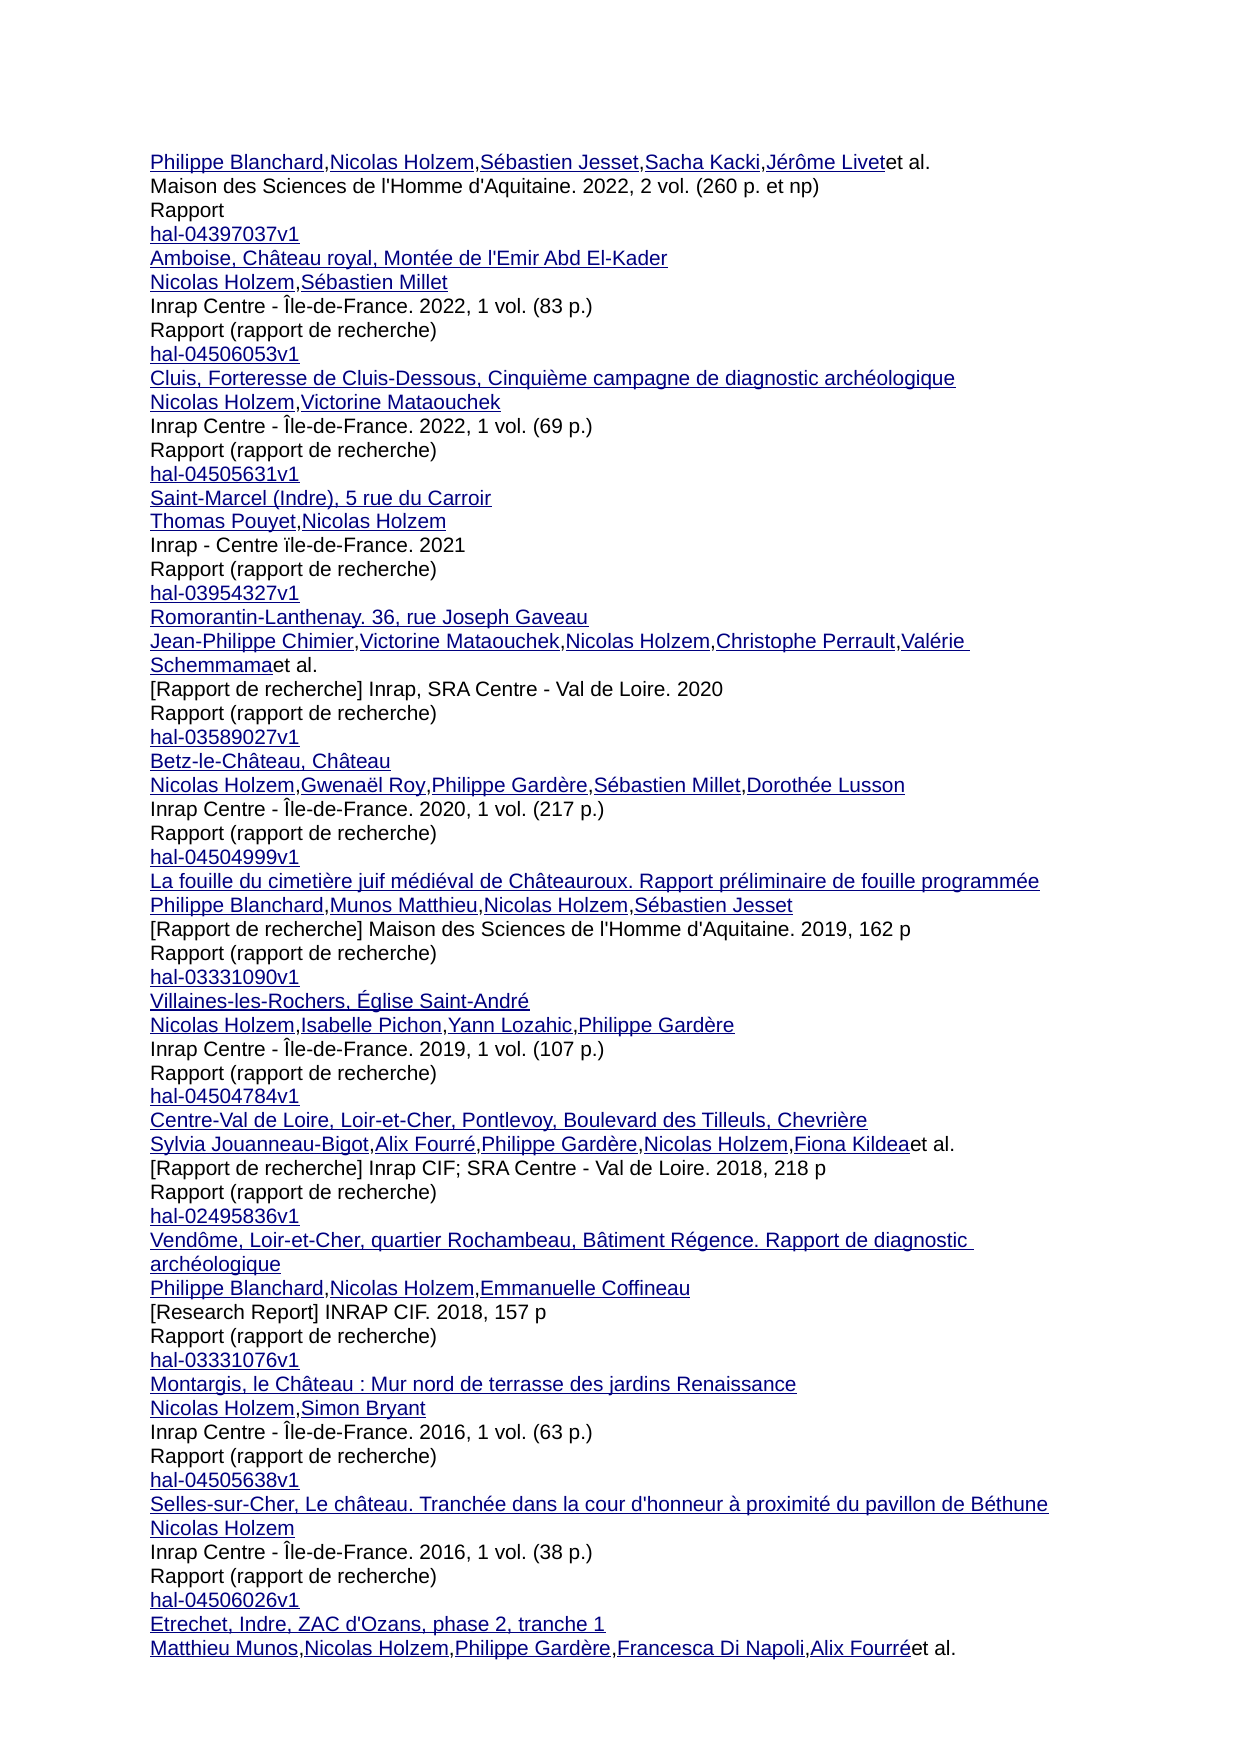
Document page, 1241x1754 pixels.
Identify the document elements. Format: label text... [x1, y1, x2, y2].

table_cell Saint-Marcel (Indre), 5 rue du Carroir Thomas Pouyet,Nicolas Holzem Inrap - Centre ïle-de-France. 2021 Rapport (rapport de recherche) hal-03954327v1 [150, 485, 1090, 605]
table_cell Montargis, le Château : Mur nord de terrasse des jardins Renaissance Nicolas Holzem,Simon Bryant Inrap Centre - Île-de-France. 2016, 1 vol. (63 p.) Rapport (rapport de recherche) hal-04505638v1 [150, 1372, 1090, 1492]
table_cell Romorantin-Lanthenay. 36, rue Joseph Gaveau Jean-Philippe Chimier,Victorine Mataouchek,Nicolas Holzem,Christophe Perrault,Valérie Schemmamaet al. [Rapport de recherche] Inrap, SRA Centre - Val de Loire. 2020 Rapport (rapport de recherche) hal-03589027v1 [150, 605, 1090, 749]
table_cell La fouille du cimetière juif médiéval de Châteauroux. Rapport préliminaire de fouille programmée Philippe Blanchard,Munos Matthieu,Nicolas Holzem,Sébastien Jesset [Rapport de recherche] Maison des Sciences de l'Homme d'Aquitaine. 2019, 162 p Rapport (rapport de recherche) hal-03331090v1 [150, 869, 1090, 988]
table_cell Villaines-les-Rochers, Église Saint-André Nicolas Holzem,Isabelle Pichon,Yann Lozahic,Philippe Gardère Inrap Centre - Île-de-France. 2019, 1 vol. (107 p.) Rapport (rapport de recherche) hal-04504784v1 [150, 989, 1090, 1108]
table_cell Philippe Blanchard,Nicolas Holzem,Sébastien Jesset,Sacha Kacki,Jérôme Livetet al. Maison des Sciences de l'Homme d'Aquitaine. 2022, 2 vol. (260 p. et np) Rapport hal-04397037v1 [150, 150, 1090, 246]
table_cell Betz-le-Château, Château Nicolas Holzem,Gwenaël Roy,Philippe Gardère,Sébastien Millet,Dorothée Lusson Inrap Centre - Île-de-France. 2020, 1 vol. (217 p.) Rapport (rapport de recherche) hal-04504999v1 [150, 749, 1090, 869]
table_cell Selles-sur-Cher, Le château. Tranchée dans la cour d'honneur à proximité du pavillon de Béthune Nicolas Holzem Inrap Centre - Île-de-France. 2016, 1 vol. (38 p.) Rapport (rapport de recherche) hal-04506026v1 [150, 1492, 1090, 1611]
table_cell Vendôme, Loir-et-Cher, quartier Rochambeau, Bâtiment Régence. Rapport de diagnostic archéologique Philippe Blanchard,Nicolas Holzem,Emmanuelle Coffineau [Research Report] INRAP CIF. 2018, 157 p Rapport (rapport de recherche) hal-03331076v1 [150, 1228, 1090, 1372]
table_cell Amboise, Château royal, Montée de l'Emir Abd El-Kader Nicolas Holzem,Sébastien Millet Inrap Centre - Île-de-France. 2022, 1 vol. (83 p.) Rapport (rapport de recherche) hal-04506053v1 [150, 246, 1090, 366]
table_cell Etrechet, Indre, ZAC d'Ozans, phase 2, tranche 1 Matthieu Munos,Nicolas Holzem,Philippe Gardère,Francesca Di Napoli,Alix Fourréet al. [150, 1611, 1090, 1659]
table_cell Cluis, Forteresse de Cluis-Dessous, Cinquième campagne de diagnostic archéologique Nicolas Holzem,Victorine Mataouchek Inrap Centre - Île-de-France. 2022, 1 vol. (69 p.) Rapport (rapport de recherche) hal-04505631v1 [150, 366, 1090, 485]
table_cell Centre-Val de Loire, Loir-et-Cher, Pontlevoy, Boulevard des Tilleuls, Chevrière Sylvia Jouanneau-Bigot,Alix Fourré,Philippe Gardère,Nicolas Holzem,Fiona Kildeaet al. [Rapport de recherche] Inrap CIF; SRA Centre - Val de Loire. 2018, 218 p Rapport (rapport de recherche) hal-02495836v1 [150, 1108, 1090, 1228]
